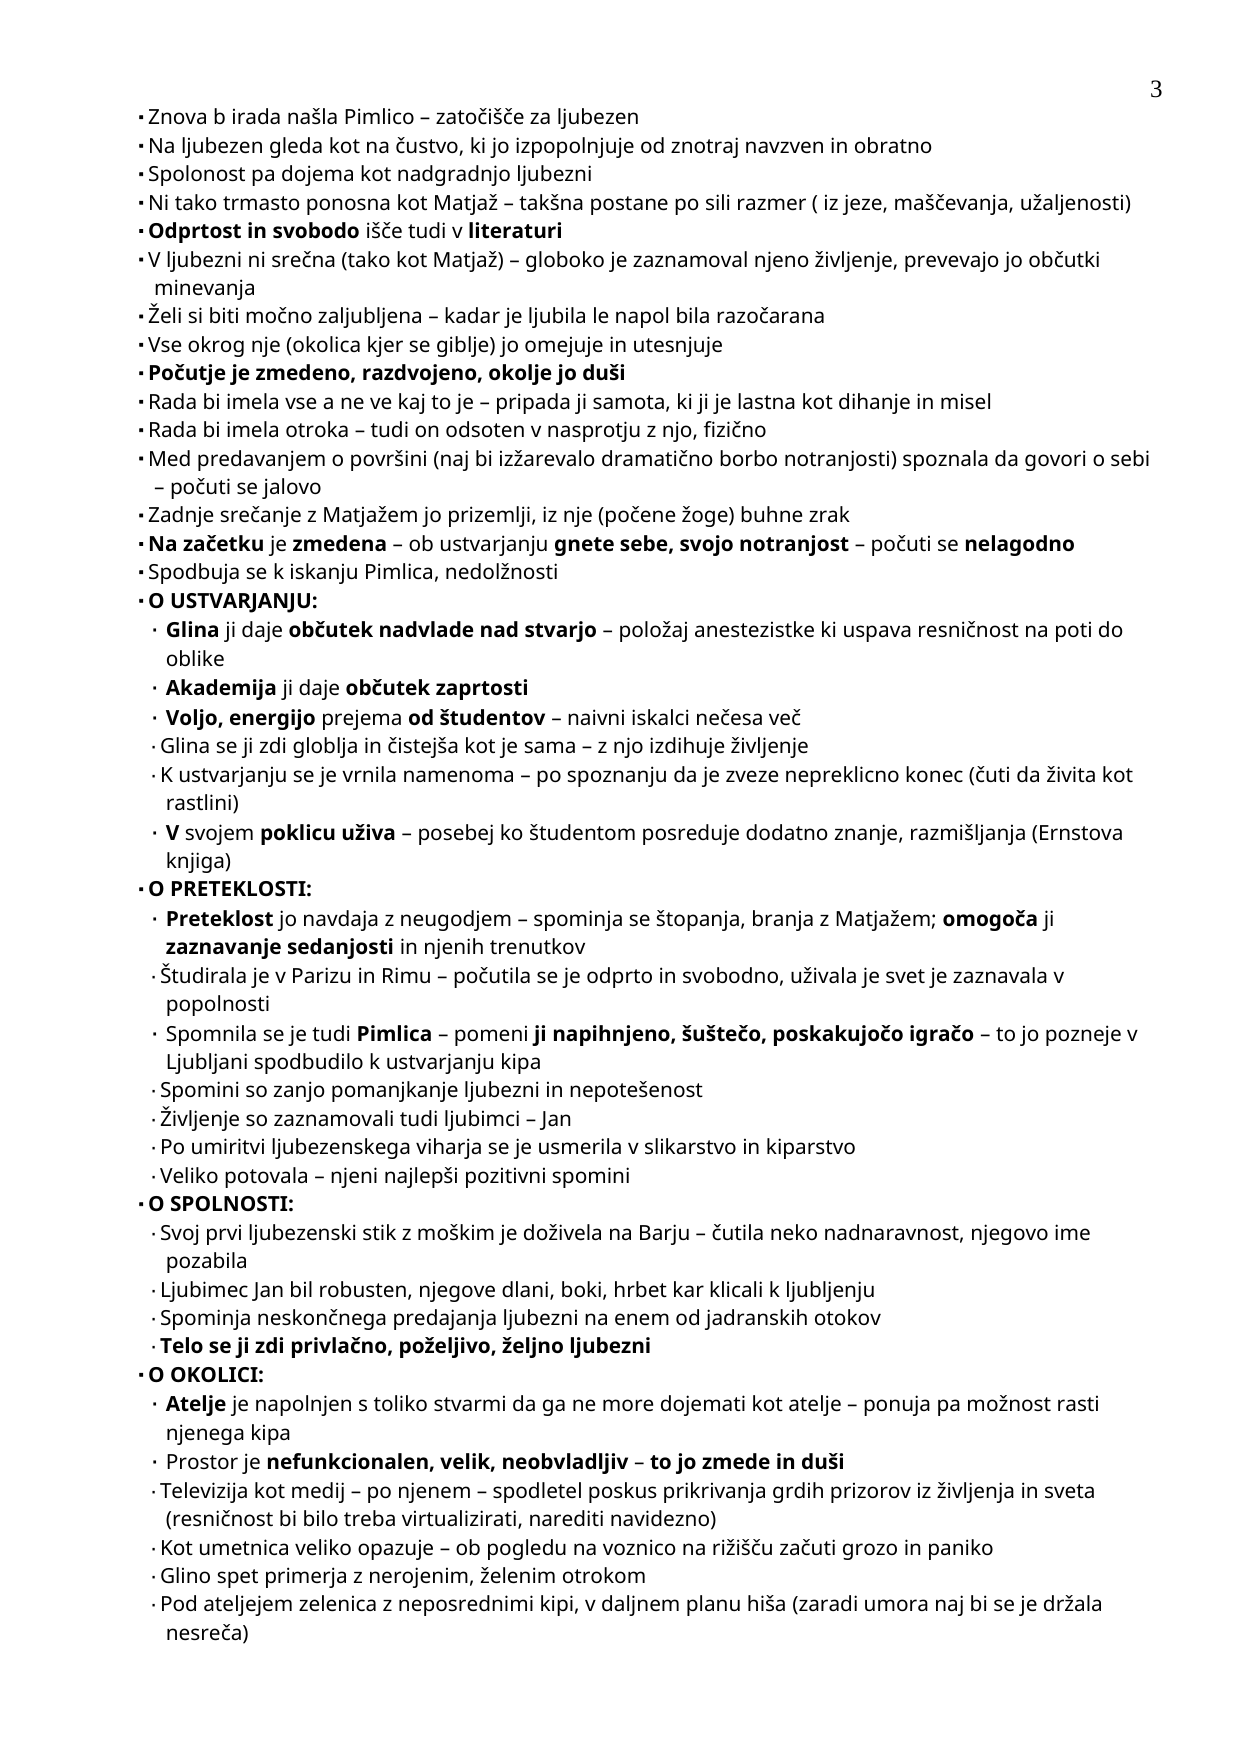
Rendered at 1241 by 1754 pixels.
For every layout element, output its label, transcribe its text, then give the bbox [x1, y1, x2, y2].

list Spomini so zanjo pomanjkanje ljubezni in nepotešenost [148, 1076, 1162, 1104]
list Rada bi imela otroka – tudi on odsoten v nasprotju z njo, fizično [136, 415, 1162, 444]
list Življenje so zaznamovali tudi ljubimci – Jan [148, 1104, 1162, 1132]
list Veliko potovala – njeni najlepši pozitivni spomini [148, 1161, 1162, 1189]
list Pod ateljejem zelenica z neposrednimi kipi, v daljnem planu hiša (zaradi umora naj bi se je držala nesreča) [148, 1589, 1162, 1646]
list Akademija ji daje občutek zaprtosti [148, 672, 1162, 702]
list Preteklost jo navdaja z neugodjem – spominja se štopanja, branja z Matjažem; omogoča ji zaznavanje sedanjosti in njenih trenutkov [148, 903, 1162, 961]
list Spolonost pa dojema kot nadgradnjo ljubezni [136, 159, 1162, 188]
list V ljubezni ni srečna (tako kot Matjaž) – globoko je zaznamoval njeno življenje, prevevajo jo občutki minevanja [136, 245, 1162, 302]
list Televizija kot medij – po njenem – spodletel poskus prikrivanja grdih prizorov iz življenja in sveta (resničnost bi bilo treba virtualizirati, narediti navidezno) [148, 1476, 1162, 1533]
list Ljubimec Jan bil robusten, njegove dlani, boki, hrbet kar klicali k ljubljenju [148, 1275, 1162, 1303]
list Na ljubezen gleda kot na čustvo, ki jo izpopolnjuje od znotraj navzven in obratno [136, 131, 1162, 159]
list Telo se ji zdi privlačno, poželjivo, željno ljubezni [148, 1332, 1162, 1360]
list O SPOLNOSTI: [136, 1189, 1162, 1218]
list Počutje je zmedeno, razdvojeno, okolje jo duši [136, 358, 1162, 387]
list Atelje je napolnjen s toliko stvarmi da ga ne more dojemati kot atelje – ponuja pa možnost rasti njenega kipa [148, 1388, 1162, 1446]
list O PRETEKLOSTI: [136, 874, 1162, 903]
list Kot umetnica veliko opazuje – ob pogledu na voznico na rižišču začuti grozo in paniko [148, 1533, 1162, 1561]
list Med predavanjem o površini (naj bi izžarevalo dramatično borbo notranjosti) spoznala da govori o sebi – počuti se jalovo [136, 444, 1162, 501]
list Želi si biti močno zaljubljena – kadar je ljubila le napol bila razočarana [136, 302, 1162, 330]
list O USTVARJANJU: [136, 586, 1162, 614]
list Glina se ji zdi globlja in čistejša kot je sama – z njo izdihuje življenje [148, 731, 1162, 760]
list Zadnje srečanje z Matjažem jo prizemlji, iz nje (počene žoge) buhne zrak [136, 501, 1162, 529]
list O OKOLICI: [136, 1360, 1162, 1388]
list Spomnila se je tudi Pimlica – pomeni ji napihnjeno, šuštečo, poskakujočo igračo – to jo pozneje v Ljubljani spodbudilo k ustvarjanju kipa [148, 1018, 1162, 1076]
list V svojem poklicu uživa – posebej ko študentom posreduje dodatno znanje, razmišljanja (Ernstova knjiga) [148, 817, 1162, 874]
list Znova b irada našla Pimlico – zatočišče za ljubezen [136, 102, 1162, 131]
list Ni tako trmasto ponosna kot Matjaž – takšna postane po sili razmer ( iz jeze, maščevanja, užaljenosti) [136, 188, 1162, 216]
list Glina ji daje občutek nadvlade nad stvarjo – položaj anestezistke ki uspava resničnost na poti do oblike [148, 614, 1162, 672]
list Vse okrog nje (okolica kjer se giblje) jo omejuje in utesnjuje [136, 330, 1162, 358]
list Rada bi imela vse a ne ve kaj to je – pripada ji samota, ki ji je lastna kot dihanje in misel [136, 387, 1162, 415]
list Glino spet primerja z nerojenim, želenim otrokom [148, 1561, 1162, 1589]
list K ustvarjanju se je vrnila namenoma – po spoznanju da je zveze nepreklicno konec (čuti da živita kot rastlini) [148, 760, 1162, 817]
list Po umiritvi ljubezenskega viharja se je usmerila v slikarstvo in kiparstvo [148, 1132, 1162, 1161]
list Voljo, energijo prejema od študentov – naivni iskalci nečesa več [148, 702, 1162, 731]
list Odprtost in svobodo išče tudi v literaturi [136, 216, 1162, 245]
list Svoj prvi ljubezenski stik z moškim je doživela na Barju – čutila neko nadnaravnost, njegovo ime pozabila [148, 1218, 1162, 1275]
list Na začetku je zmedena – ob ustvarjanju gnete sebe, svojo notranjost – počuti se nelagodno [136, 529, 1162, 557]
list Prostor je nefunkcionalen, velik, neobvladljiv – to jo zmede in duši [148, 1446, 1162, 1476]
list Spodbuja se k iskanju Pimlica, nedolžnosti [136, 557, 1162, 586]
list Študirala je v Parizu in Rimu – počutila se je odprto in svobodno, uživala je svet je zaznavala v popolnosti [148, 961, 1162, 1018]
list Spominja neskončnega predajanja ljubezni na enem od jadranskih otokov [148, 1303, 1162, 1332]
